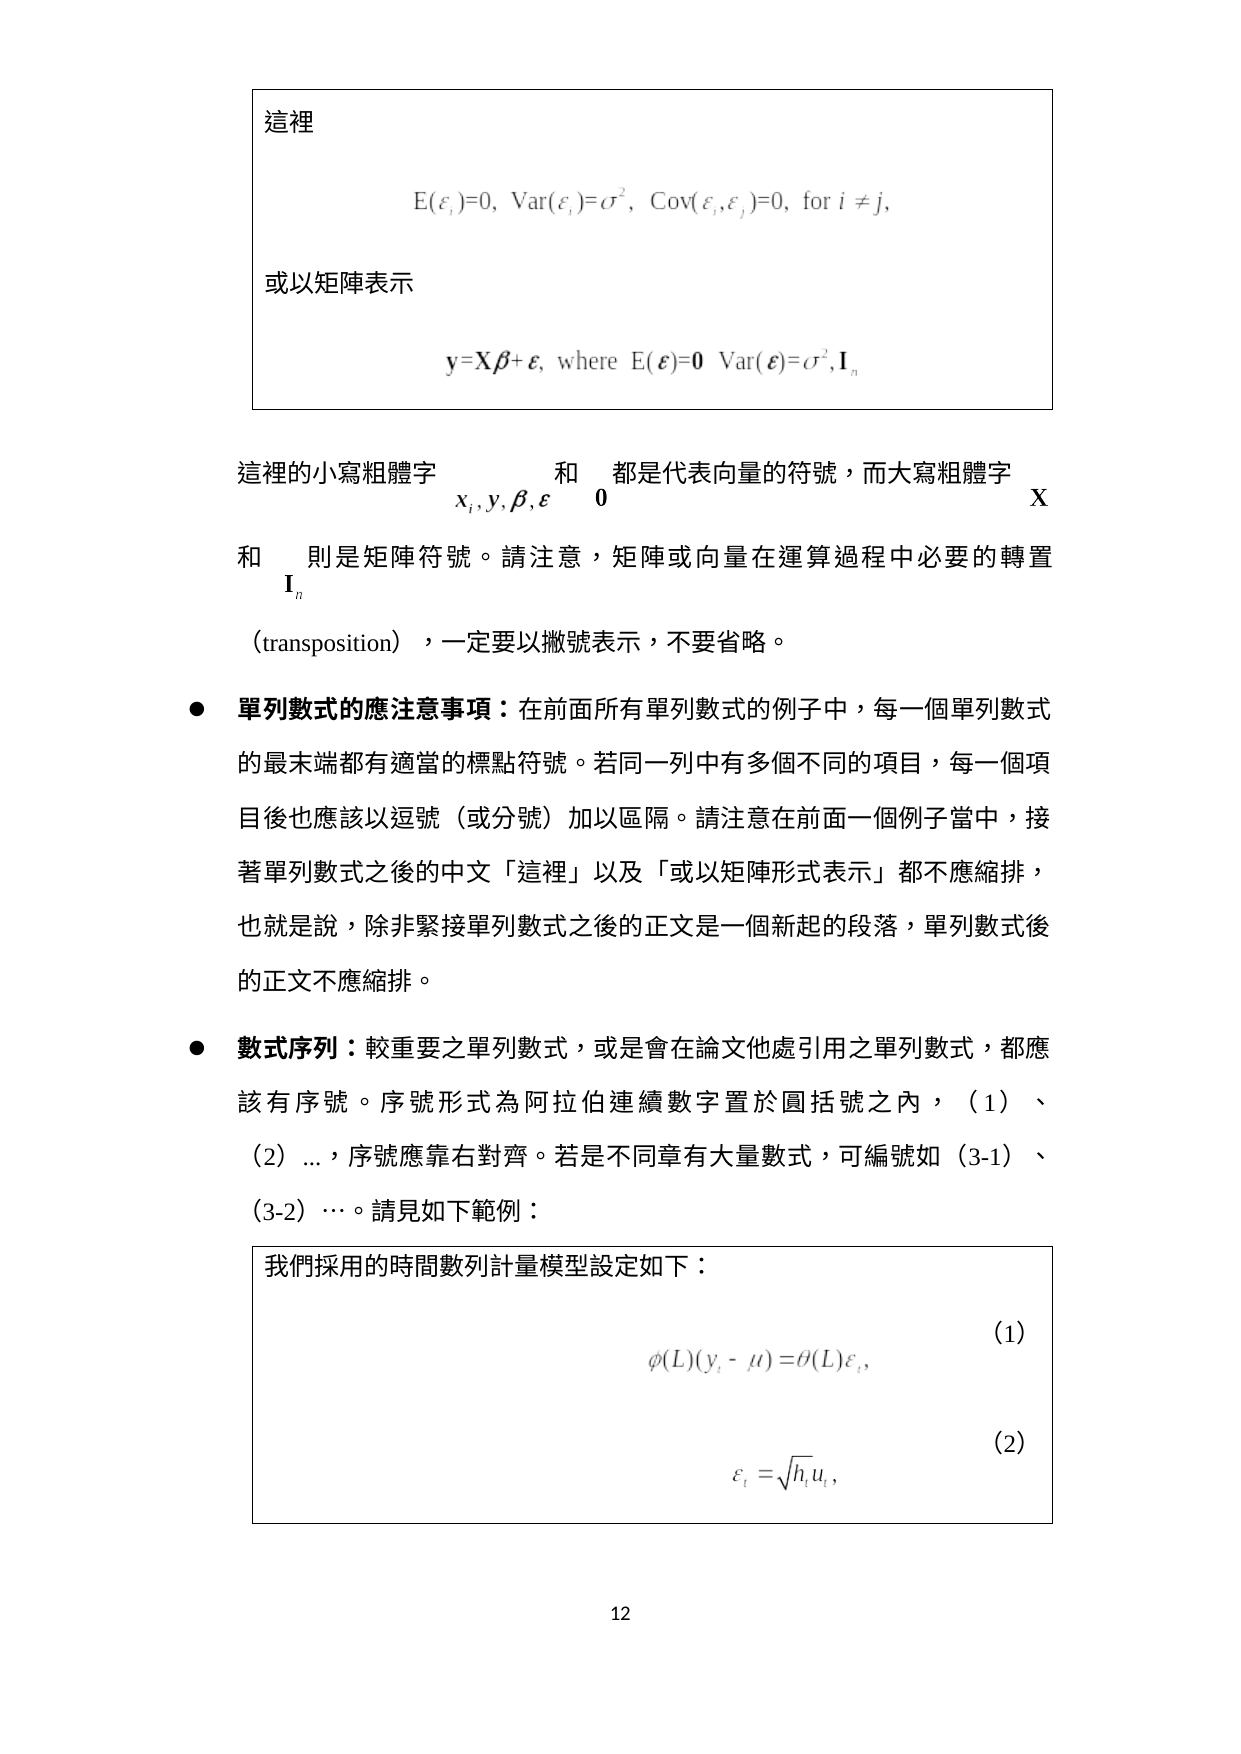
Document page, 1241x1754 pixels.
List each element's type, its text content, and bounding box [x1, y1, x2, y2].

table_header 我們採用的時間數列計量模型設定如下： （1） （2） [253, 1247, 1052, 1523]
text 這裡的小寫粗體字 和 都是代表向量的符號，而大寫粗體字 和 則是矩陣符號。請注意，矩陣或向量在運算過程中必要的轉置（transposition），一定要以撇號表示，不要省略。 [237, 453, 1053, 659]
table_header 這裡 或以矩陣表示 [253, 90, 1052, 409]
list 單列數式的應注意事項：在前面所有單列數式的例子中，每一個單列數式的最末端都有適當的標點符號。若同一列中有多個不同的項目，每一個項目後也應該以逗號（或分號）加以區隔。請注意在前面一個例子當中，接著單列數式之後的中文「這裡」以及「或以矩陣形式表示」都不應縮排，也就是說，除非緊接單列數式之後的正文是一個新起的段落，單列數式後的正文不應縮排。 [187, 689, 1053, 997]
list 數式序列：較重要之單列數式，或是會在論文他處引用之單列數式，都應該有序號。序號形式為阿拉伯連續數字置於圓括號之內，（1）、（2）...，序號應靠右對齊。若是不同章有大量數式，可編號如（3-1）、（3-2）…。請見如下範例： [187, 1028, 1053, 1227]
